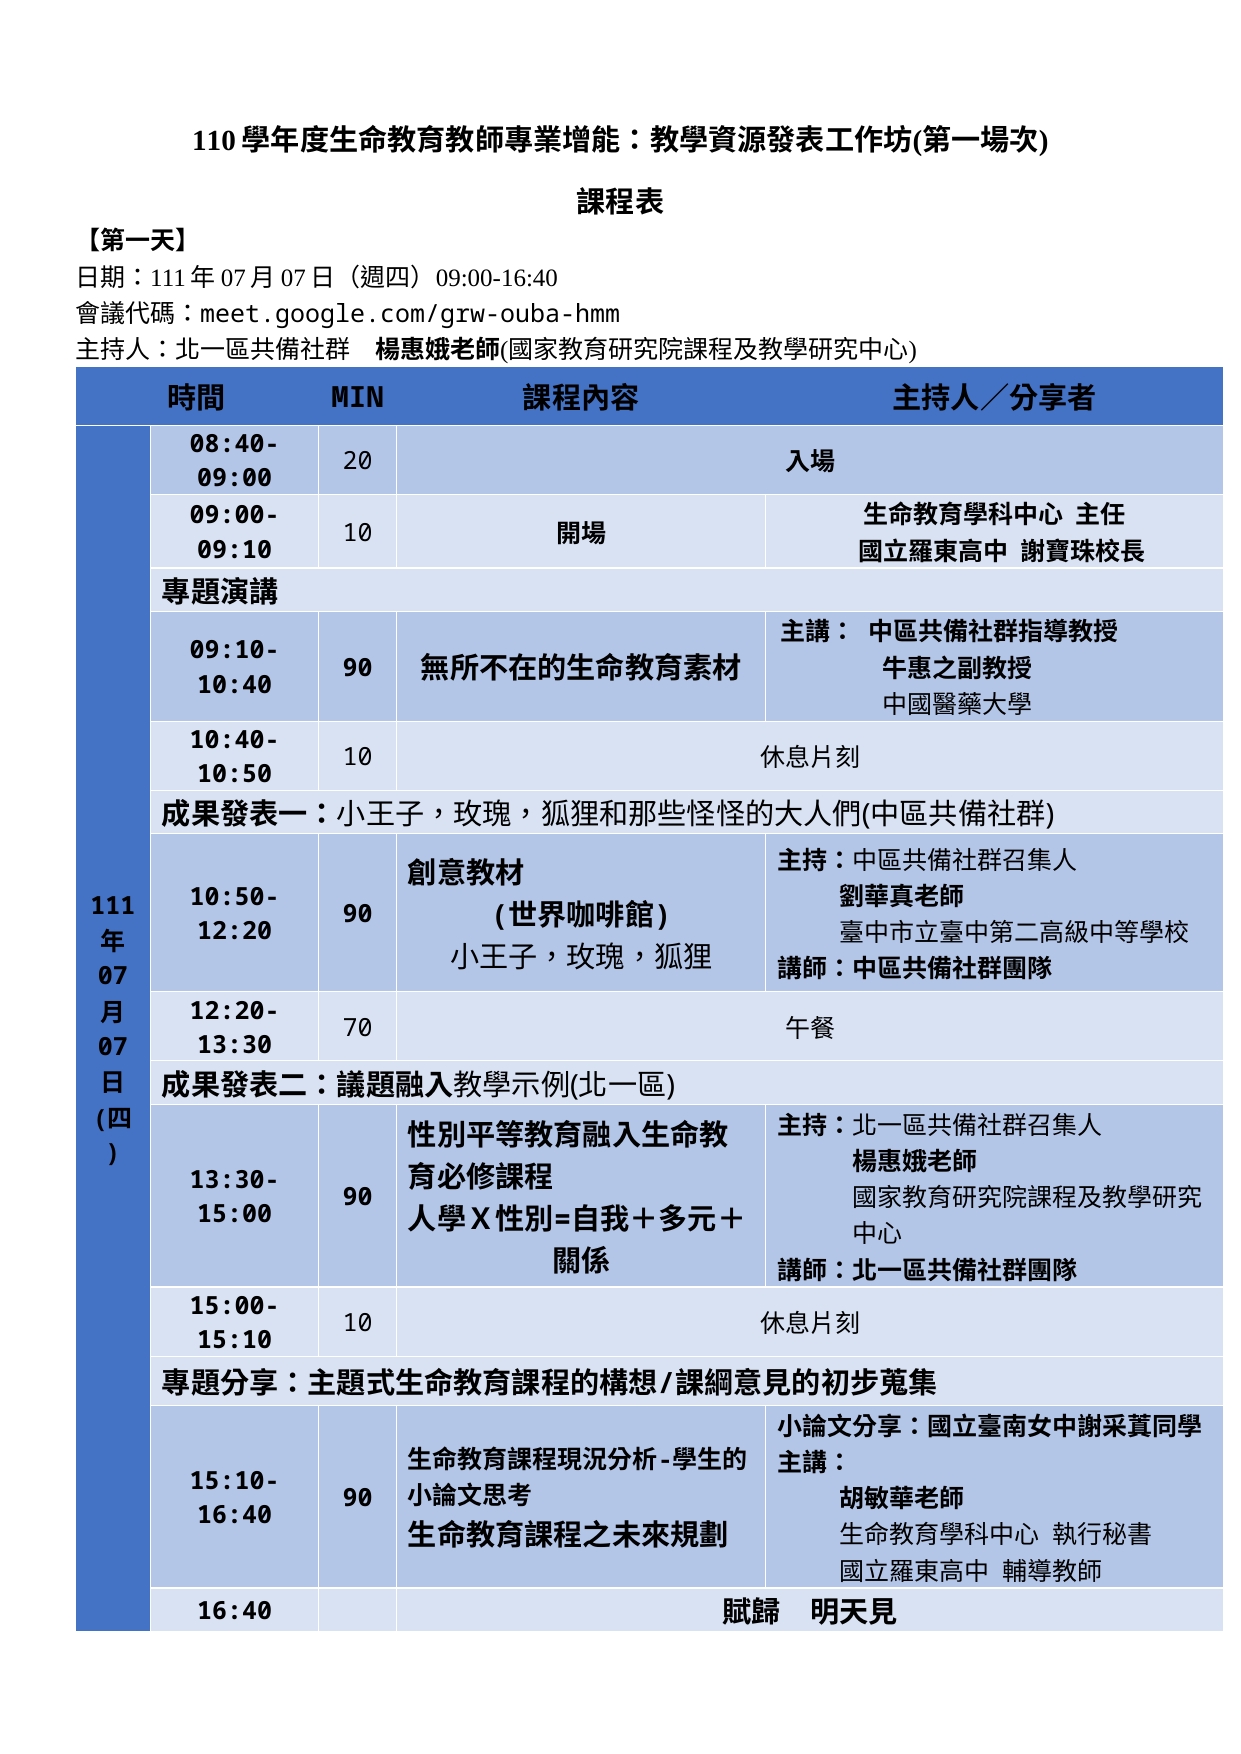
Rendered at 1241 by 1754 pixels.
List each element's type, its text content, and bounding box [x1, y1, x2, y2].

table_cell 10 [319, 495, 396, 567]
table_cell 小論文分享：國立臺南女中謝采蒖同學主講： 胡敏華老師 生命教育學科中心 執行秘書 國立羅東高中 輔導教師 [766, 1406, 1223, 1587]
table_cell 主講： 中區共備社群指導教授 牛惠之副教授 中國醫藥大學 [766, 612, 1223, 721]
table_cell 16:40 [151, 1589, 318, 1631]
table_cell 90 [319, 834, 396, 991]
text 主持人：北一區共備社群 楊惠娥老師(國家教育研究院課程及教學研究中心) [75, 329, 1165, 366]
table_header 主持人／分享者 [766, 367, 1223, 425]
table_cell 111 年 07 月 07 日 (四) [76, 426, 150, 1631]
table_cell [319, 1589, 396, 1631]
table_cell 90 [319, 612, 396, 721]
table_cell 10 [319, 722, 396, 790]
table_cell 成果發表二：議題融入教學示例(北一區) [151, 1061, 1223, 1104]
table_cell 生命教育學科中心 主任 國立羅東高中 謝寶珠校長 [766, 495, 1223, 567]
table_cell 入場 [397, 426, 1223, 494]
table_cell 10:50-12:20 [151, 834, 318, 991]
table_header 時間 [76, 367, 318, 425]
text 【第一天】 [75, 221, 1165, 257]
table_cell 70 [319, 992, 396, 1060]
table_cell 專題分享：主題式生命教育課程的構想/課綱意見的初步蒐集 [151, 1357, 1223, 1405]
table_cell 主持：北一區共備社群召集人 楊惠娥老師 國家教育研究院課程及教學研究 中心 講師：北一區共備社群團隊 [766, 1105, 1223, 1286]
text 會議代碼：meet.google.com/grw-ouba-hmm [75, 293, 1165, 329]
table_cell 20 [319, 426, 396, 494]
table_cell 專題演講 [151, 569, 1223, 611]
table_cell 成果發表一：小王子，玫瑰，狐狸和那些怪怪的大人們(中區共備社群) [151, 791, 1223, 833]
table_cell 賦歸 明天見 [397, 1589, 1223, 1631]
table_cell 無所不在的生命教育素材 [397, 612, 765, 721]
table_cell 90 [319, 1105, 396, 1286]
table_cell 開場 [397, 495, 765, 567]
table_cell 08:40-09:00 [151, 426, 318, 494]
table_cell 午餐 [397, 992, 1223, 1060]
table_cell 休息片刻 [397, 1288, 1223, 1356]
table_cell 15:00-15:10 [151, 1288, 318, 1356]
table_cell 15:10-16:40 [151, 1406, 318, 1587]
table_cell 休息片刻 [397, 722, 1223, 790]
table_header MIN [318, 367, 396, 425]
table_cell 12:20-13:30 [151, 992, 318, 1060]
table_cell 生命教育課程現況分析-學生的小論文思考 生命教育課程之未來規劃 [397, 1406, 765, 1587]
table_cell 90 [319, 1406, 396, 1587]
table_cell 13:30-15:00 [151, 1105, 318, 1286]
table_cell 創意教材 (世界咖啡館) 小王子，玫瑰，狐狸 [397, 834, 765, 991]
table_cell 主持：中區共備社群召集人 劉華真老師 臺中市立臺中第二高級中等學校 講師：中區共備社群團隊 [766, 834, 1223, 991]
text 日期：111年07月07日（週四）09:00-16:40 [75, 257, 1165, 293]
table_header 課程內容 [396, 367, 766, 425]
table_cell 09:00-09:10 [151, 495, 318, 567]
text 110學年度生命教育教師專業增能：教學資源發表工作坊(第一場次) [75, 96, 1165, 158]
table_cell 性別平等教育融入生命教育必修課程 人學Ｘ性別=自我＋多元＋關係 [397, 1105, 765, 1286]
text 課程表 [75, 158, 1165, 221]
table_cell 10 [319, 1288, 396, 1356]
table_cell 10:40-10:50 [151, 722, 318, 790]
table_cell 09:10-10:40 [151, 612, 318, 721]
